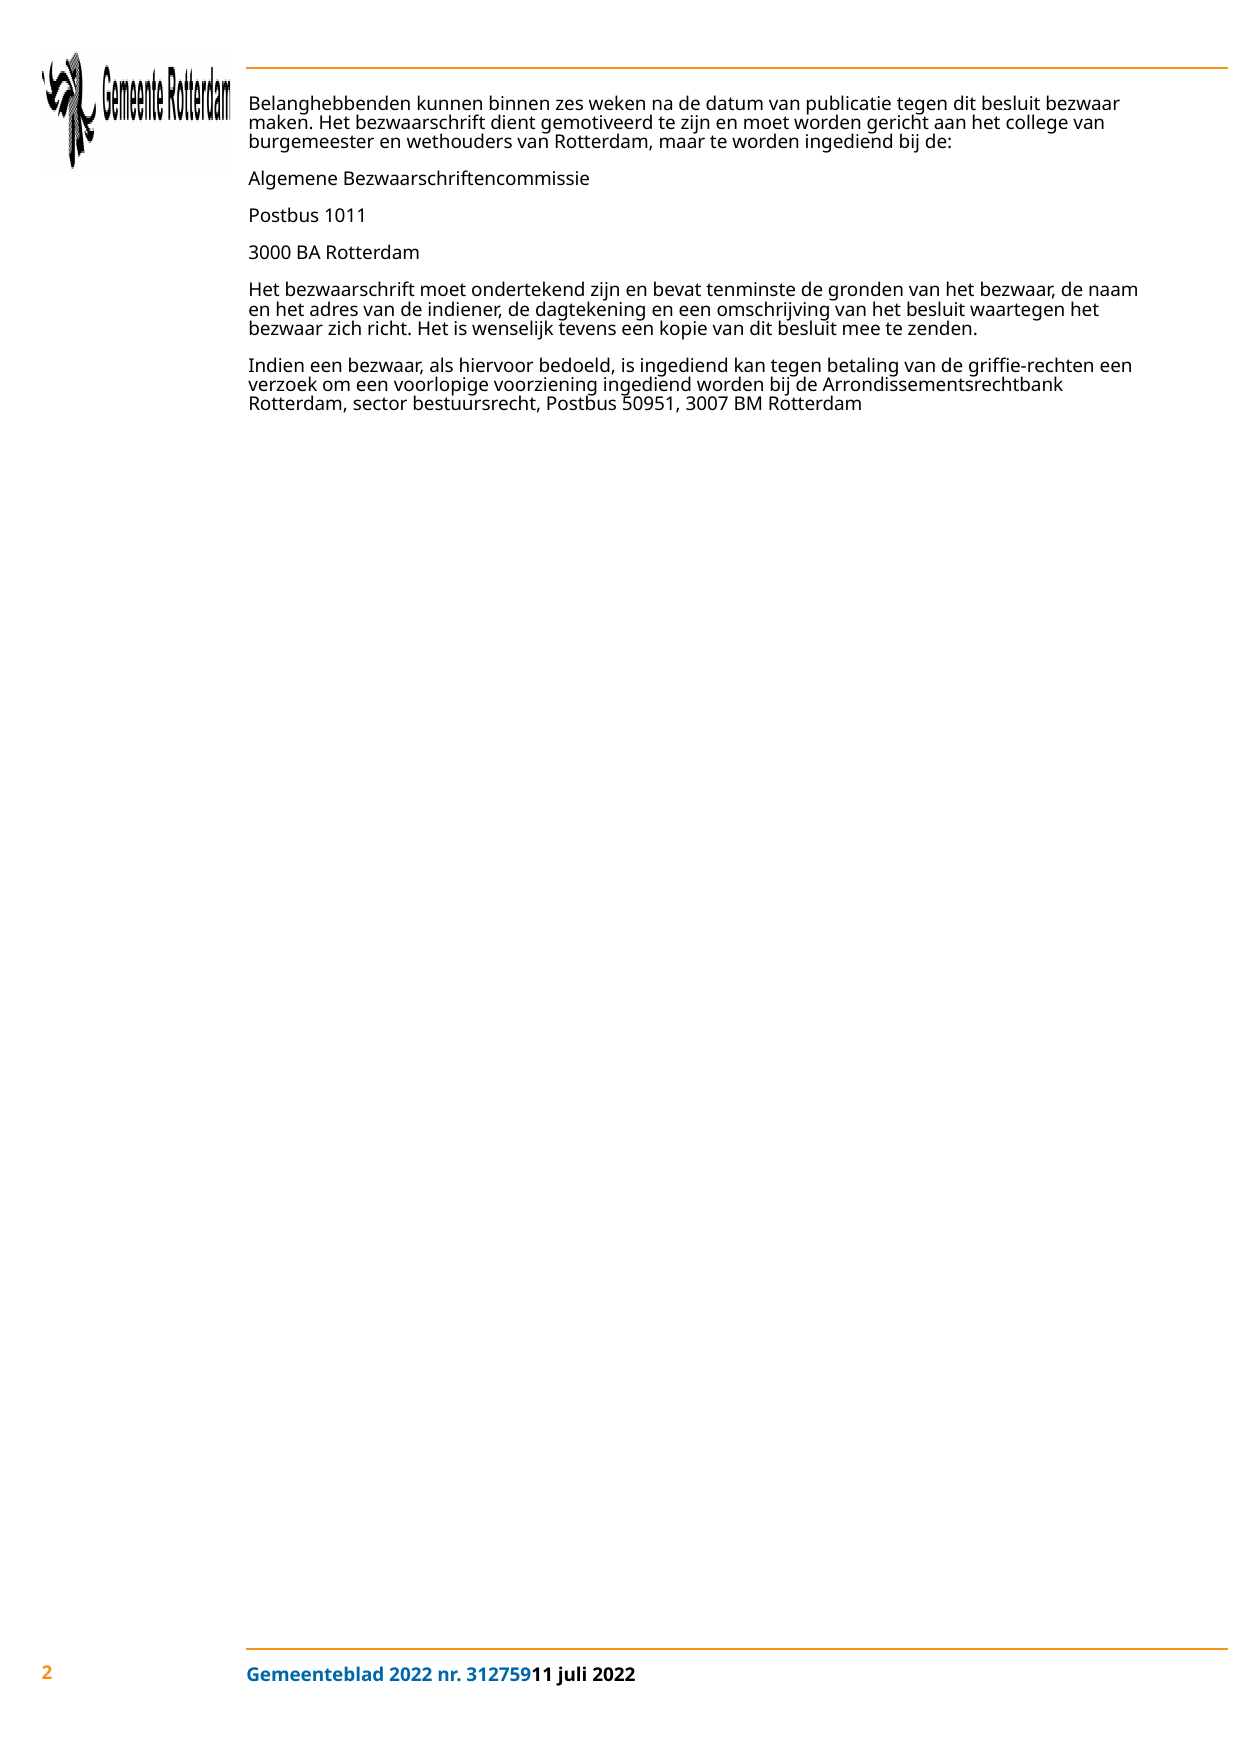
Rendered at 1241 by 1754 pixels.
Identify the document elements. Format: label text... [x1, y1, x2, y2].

text Belanghebbenden kunnen binnen zes weken na de datum van publicatie tegen dit besluit bezwaar maken. Het bezwaarschrift dient gemotiveerd te zijn en moet worden gericht aan het college van burgemeester en wethouders van Rotterdam, maar te worden ingediend bij de: [248, 95, 1152, 153]
text Algemene Bezwaarschriftencommissie [248, 170, 1152, 190]
picture [41, 47, 231, 172]
text Het bezwaarschrift moet ondertekend zijn en bevat tenminste de gronden van het bezwaar, de naam en het adres van de indiener, de dagtekening en een omschrijving van het besluit waartegen het bezwaar zich richt. Het is wenselijk tevens een kopie van dit besluit mee te zenden. [248, 281, 1152, 339]
text Postbus 1011 [248, 207, 1152, 227]
text Indien een bezwaar, als hiervoor bedoeld, is ingediend kan tegen betaling van de griffie-rechten een verzoek om een voorlopige voorziening ingediend worden bij de Arrondissementsrechtbank Rotterdam, sector bestuursrecht, Postbus 50951, 3007 BM Rotterdam [248, 357, 1152, 415]
text 3000 BA Rotterdam [248, 244, 1152, 264]
